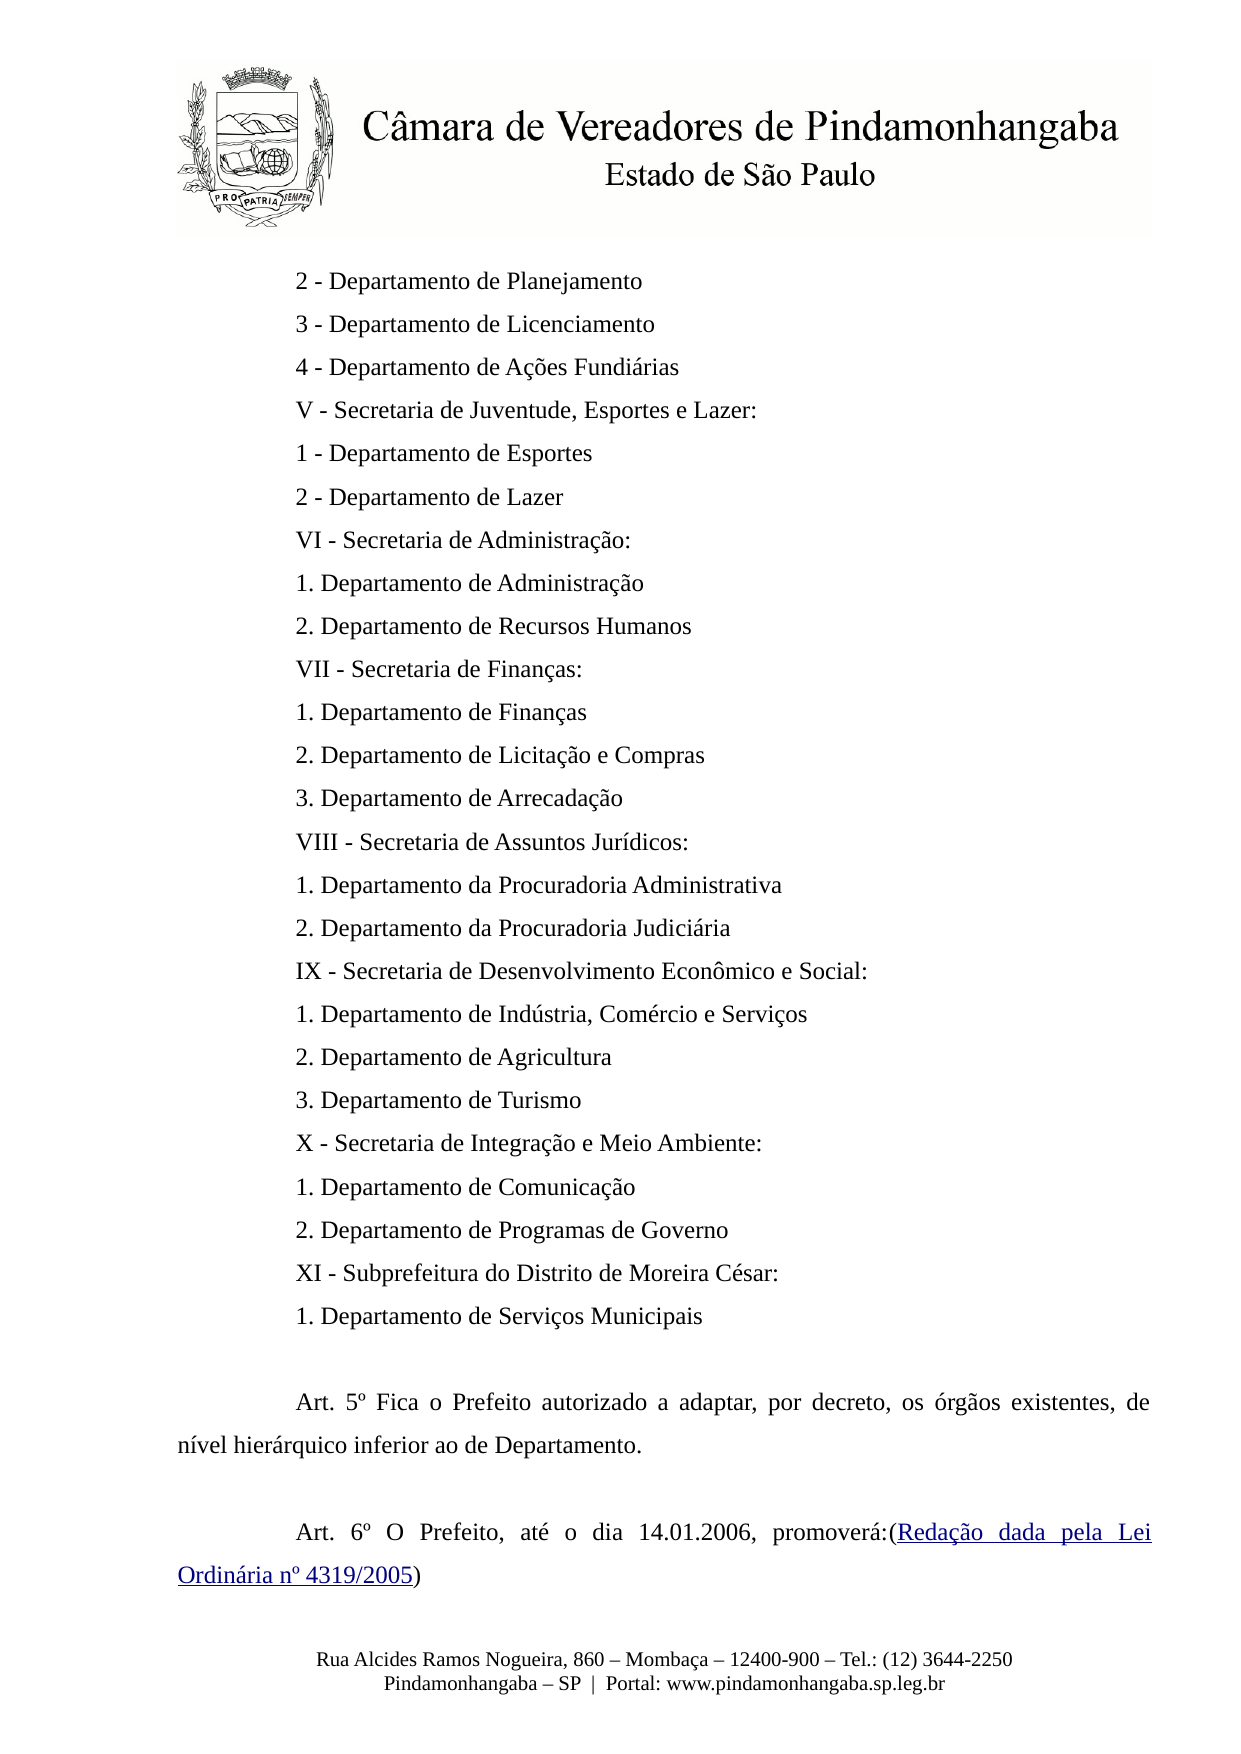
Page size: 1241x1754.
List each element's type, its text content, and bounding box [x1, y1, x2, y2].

text VIII - Secretaria de Assuntos Jurídicos: [177, 827, 1152, 855]
text 2. Departamento de Recursos Humanos [177, 611, 1152, 640]
text 1. Departamento de Finanças [177, 697, 1152, 726]
text V - Secretaria de Juventude, Esportes e Lazer: [177, 395, 1152, 424]
picture [177, 59, 1152, 236]
text 2 - Departamento de Planejamento [177, 266, 1152, 295]
text 1 - Departamento de Esportes [177, 438, 1152, 467]
text IX - Secretaria de Desenvolvimento Econômico e Social: [177, 956, 1152, 985]
text 2. Departamento de Agricultura [177, 1042, 1152, 1071]
text 2 - Departamento de Lazer [177, 482, 1152, 510]
text VI - Secretaria de Administração: [177, 525, 1152, 553]
text 1. Departamento de Serviços Municipais [177, 1301, 1152, 1330]
text 3 - Departamento de Licenciamento [177, 309, 1152, 338]
text 1. Departamento de Administração [177, 568, 1152, 597]
text 2. Departamento de Licitação e Compras [177, 740, 1152, 769]
text X - Secretaria de Integração e Meio Ambiente: [177, 1128, 1152, 1157]
text VII - Secretaria de Finanças: [177, 654, 1152, 683]
text Art. 6º O Prefeito, até o dia 14.01.2006, promoverá:(Redação dada pela Lei Ordinária nº 4319/2005) [177, 1517, 1152, 1588]
text 1. Departamento da Procuradoria Administrativa [177, 870, 1152, 898]
text 2. Departamento da Procuradoria Judiciária [177, 913, 1152, 942]
text XI - Subprefeitura do Distrito de Moreira César: [177, 1258, 1152, 1287]
text 1. Departamento de Comunicação [177, 1172, 1152, 1200]
text 3. Departamento de Arrecadação [177, 783, 1152, 812]
text 4 - Departamento de Ações Fundiárias [177, 352, 1152, 381]
text 1. Departamento de Indústria, Comércio e Serviços [177, 999, 1152, 1028]
text 3. Departamento de Turismo [177, 1085, 1152, 1114]
text Art. 5º Fica o Prefeito autorizado a adaptar, por decreto, os órgãos existentes, de nível hierárquico inferior ao de Departamento. [177, 1387, 1152, 1459]
text 2. Departamento de Programas de Governo [177, 1215, 1152, 1243]
